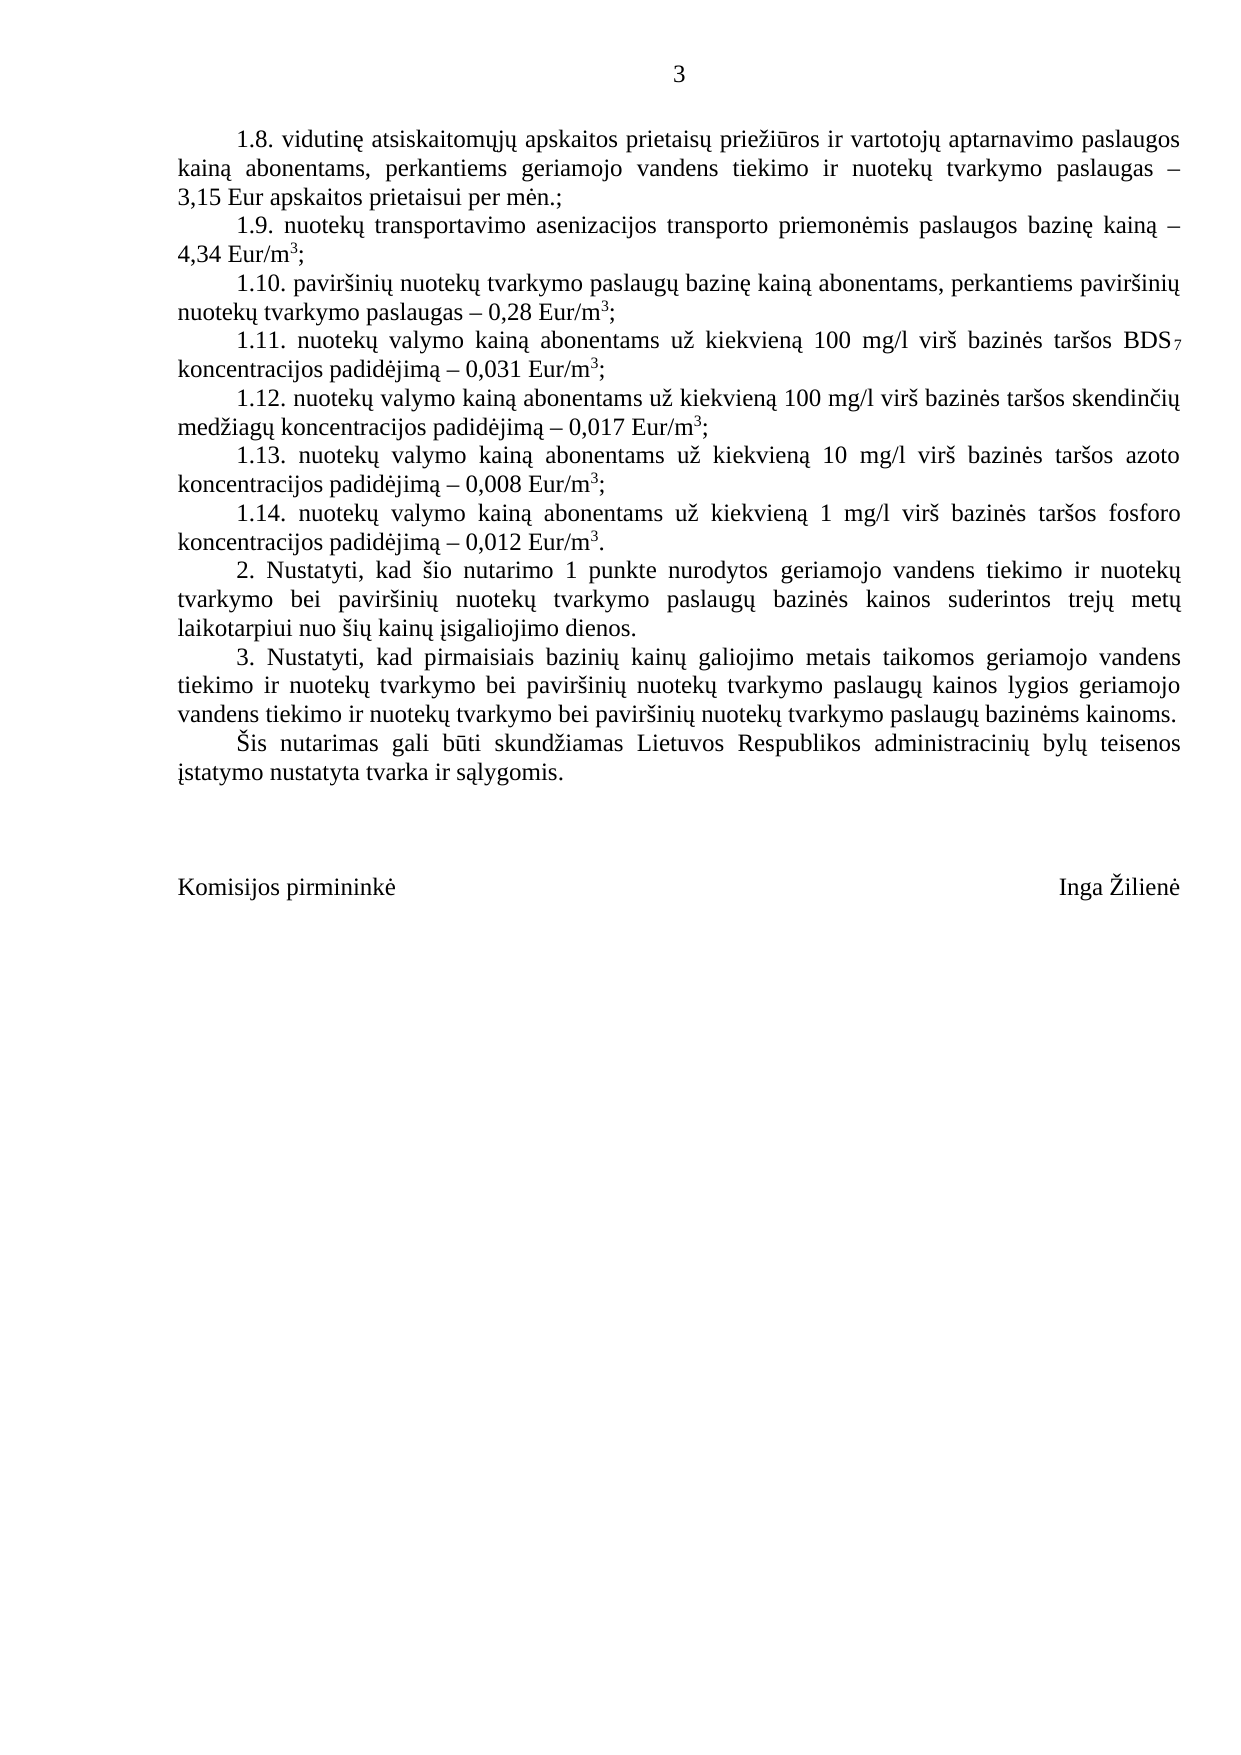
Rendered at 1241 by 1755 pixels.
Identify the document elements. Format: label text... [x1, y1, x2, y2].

text Šis nutarimas gali būti skundžiamas Lietuvos Respublikos administracinių bylų teisenos įstatymo nustatyta tvarka ir sąlygomis. [177, 728, 1181, 785]
text 2. Nustatyti, kad šio nutarimo 1 punkte nurodytos geriamojo vandens tiekimo ir nuotekų tvarkymo bei paviršinių nuotekų tvarkymo paslaugų bazinės kainos suderintos trejų metų laikotarpiui nuo šių kainų įsigaliojimo dienos. [177, 555, 1181, 642]
text 1.13. nuotekų valymo kainą abonentams už kiekvieną 10 mg/l virš bazinės taršos azoto koncentracijos padidėjimą – 0,008 Eur/m3; [177, 440, 1181, 498]
text 1.11. nuotekų valymo kainą abonentams už kiekvieną 100 mg/l virš bazinės taršos BDS7 koncentracijos padidėjimą – 0,031 Eur/m3; [177, 325, 1181, 383]
text 1.12. nuotekų valymo kainą abonentams už kiekvieną 100 mg/l virš bazinės taršos skendinčių medžiagų koncentracijos padidėjimą – 0,017 Eur/m3; [177, 383, 1181, 440]
text 1.8. vidutinę atsiskaitomųjų apskaitos prietaisų priežiūros ir vartotojų aptarnavimo paslaugos kainą abonentams, perkantiems geriamojo vandens tiekimo ir nuotekų tvarkymo paslaugas – 3,15 Eur apskaitos prietaisui per mėn.; [177, 124, 1181, 210]
text 1.10. paviršinių nuotekų tvarkymo paslaugų bazinę kainą abonentams, perkantiems paviršinių nuotekų tvarkymo paslaugas – 0,28 Eur/m3; [177, 268, 1181, 325]
text 1.9. nuotekų transportavimo asenizacijos transporto priemonėmis paslaugos bazinę kainą – 4,34 Eur/m3; [177, 210, 1181, 268]
text Komisijos pirmininkė Inga Žilienė [177, 872, 1181, 900]
text 1.14. nuotekų valymo kainą abonentams už kiekvieną 1 mg/l virš bazinės taršos fosforo koncentracijos padidėjimą – 0,012 Eur/m3. [177, 498, 1181, 555]
text 3. Nustatyti, kad pirmaisiais bazinių kainų galiojimo metais taikomos geriamojo vandens tiekimo ir nuotekų tvarkymo bei paviršinių nuotekų tvarkymo paslaugų kainos lygios geriamojo vandens tiekimo ir nuotekų tvarkymo bei paviršinių nuotekų tvarkymo paslaugų bazinėms kainoms. [177, 642, 1181, 728]
